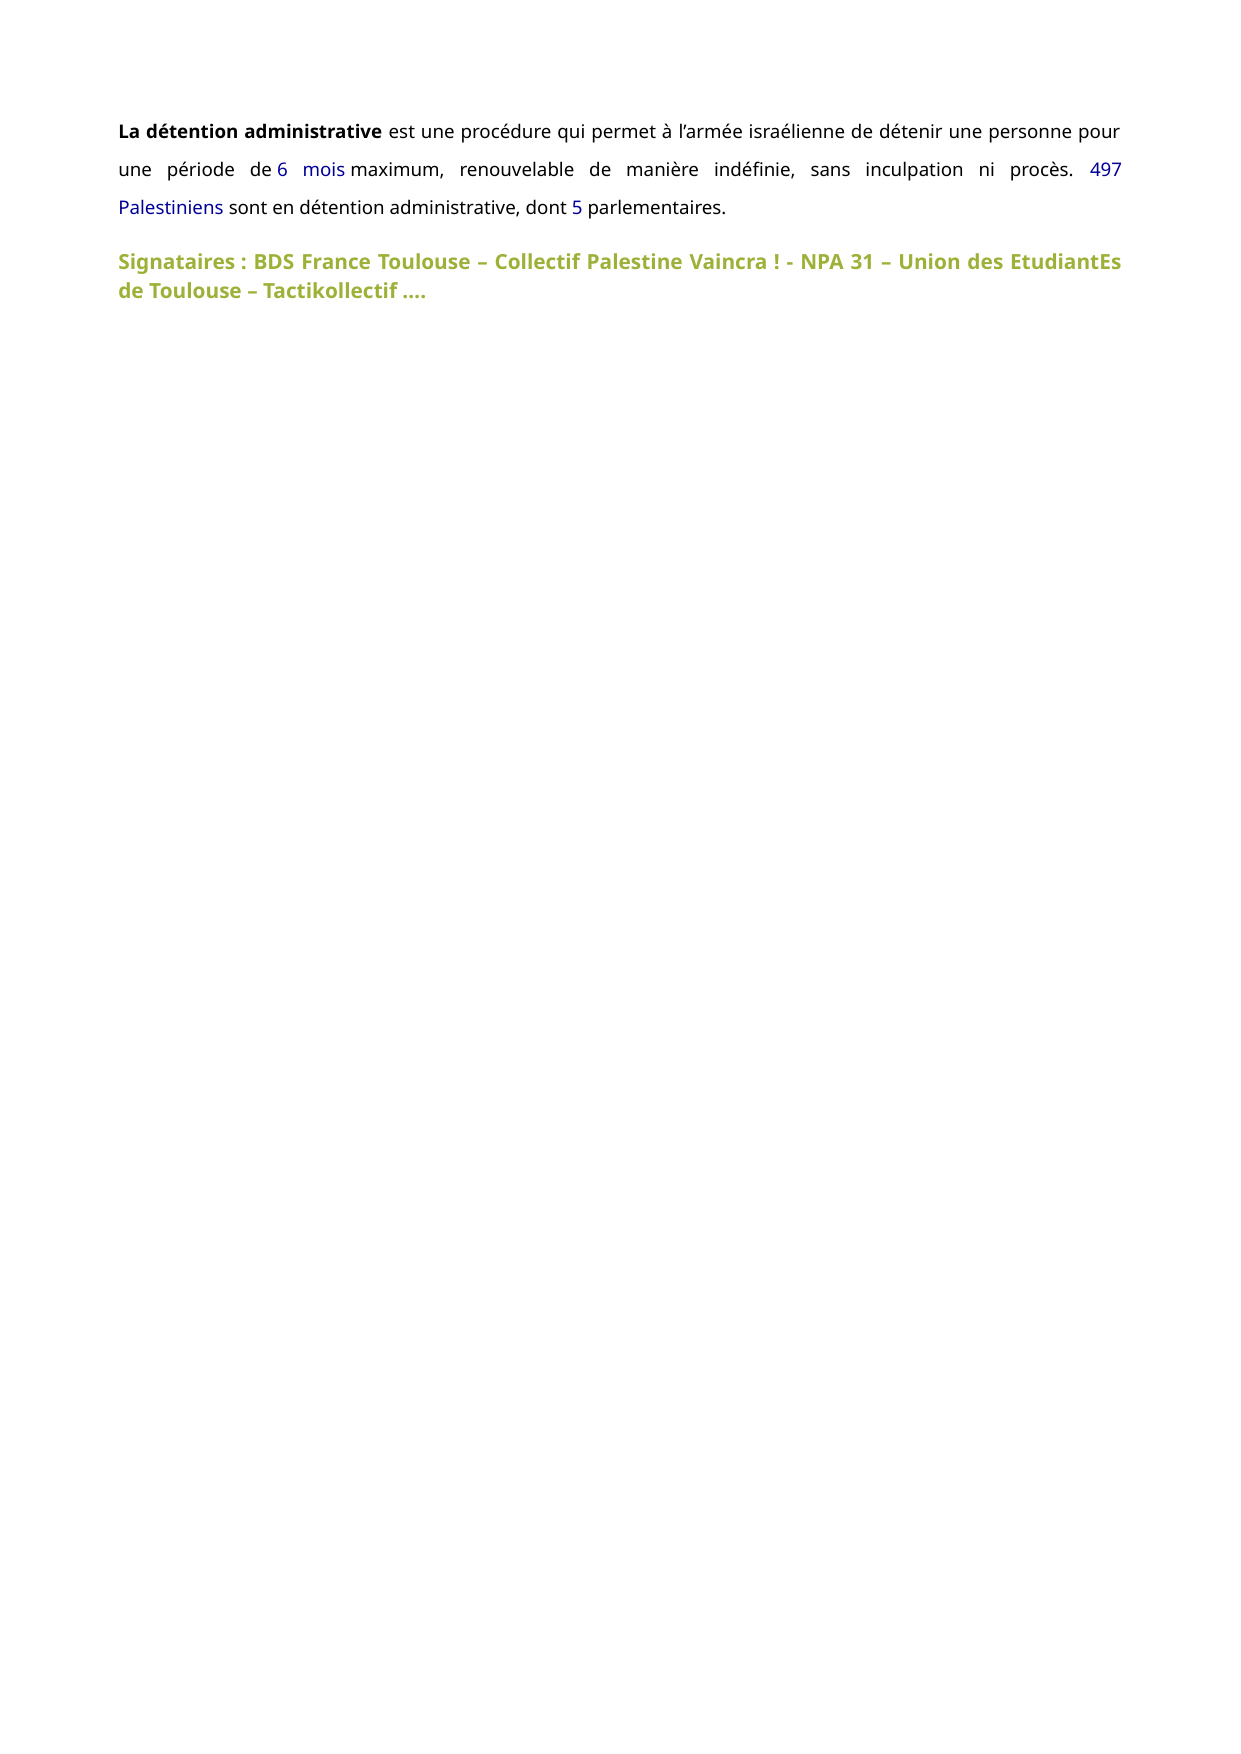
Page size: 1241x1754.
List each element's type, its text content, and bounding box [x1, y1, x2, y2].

subtitle Signataires : BDS France Toulouse – Collectif Palestine Vaincra ! - NPA 31 – Union des EtudiantEs de Toulouse – Tactikollectif …. [118, 247, 1122, 304]
text La détention administrative est une procédure qui permet à l’armée israélienne de détenir une personne pour une période de 6 mois maximum, renouvelable de manière indéfinie, sans inculpation ni procès. 497 Palestiniens sont en détention administrative, dont 5 parlementaires. [118, 118, 1122, 220]
